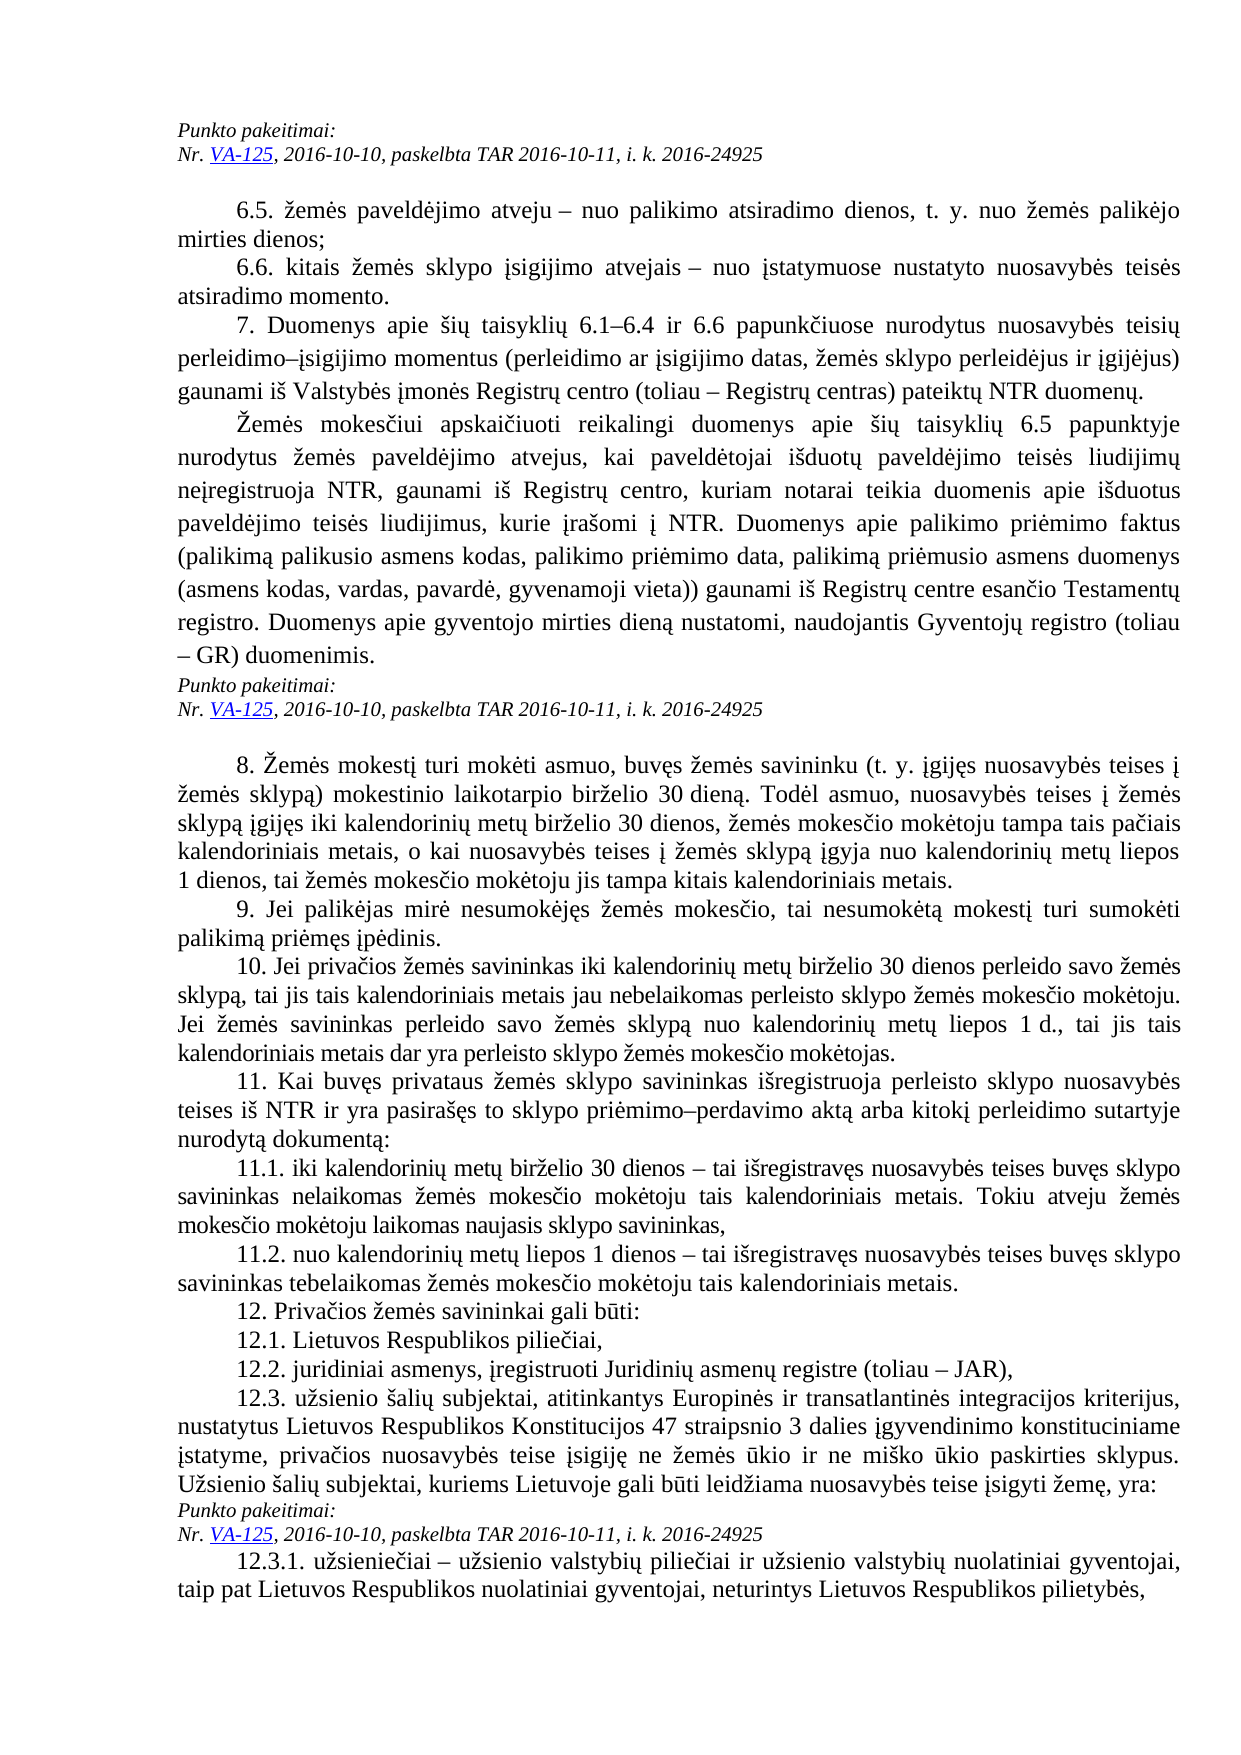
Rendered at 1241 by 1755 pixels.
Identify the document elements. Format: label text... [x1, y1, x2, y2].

text 6.6. kitais žemės sklypo įsigijimo atvejais – nuo įstatymuose nustatyto nuosavybės teisės atsiradimo momento. [177, 252, 1181, 310]
text 10. Jei privačios žemės savininkas iki kalendorinių metų birželio 30 dienos perleido savo žemės sklypą, tai jis tais kalendoriniais metais jau nebelaikomas perleisto sklypo žemės mokesčio mokėtoju. Jei žemės savininkas perleido savo žemės sklypą nuo kalendorinių metų liepos 1 d., tai jis tais kalendoriniais metais dar yra perleisto sklypo žemės mokesčio mokėtojas. [177, 951, 1181, 1066]
text 12.1. Lietuvos Respublikos piliečiai, [177, 1325, 1181, 1354]
text 11.1. iki kalendorinių metų birželio 30 dienos – tai išregistravęs nuosavybės teises buvęs sklypo savininkas nelaikomas žemės mokesčio mokėtoju tais kalendoriniais metais. Tokiu atveju žemės mokesčio mokėtoju laikomas naujasis sklypo savininkas, [177, 1153, 1181, 1239]
text Žemės mokesčiui apskaičiuoti reikalingi duomenys apie šių taisyklių 6.5 papunktyje nurodytus žemės paveldėjimo atvejus, kai paveldėtojai išduotų paveldėjimo teisės liudijimų neįregistruoja NTR, gaunami iš Registrų centro, kuriam notarai teikia duomenis apie išduotus paveldėjimo teisės liudijimus, kurie įrašomi į NTR. Duomenys apie palikimo priėmimo faktus (palikimą palikusio asmens kodas, palikimo priėmimo data, palikimą priėmusio asmens duomenys (asmens kodas, vardas, pavardė, gyvenamoji vieta)) gaunami iš Registrų centre esančio Testamentų registro. Duomenys apie gyventojo mirties dieną nustatomi, naudojantis Gyventojų registro (toliau – GR) duomenimis. [177, 409, 1181, 669]
text Punkto pakeitimai: [177, 118, 1181, 142]
text 6.5. žemės paveldėjimo atveju – nuo palikimo atsiradimo dienos, t. y. nuo žemės palikėjo mirties dienos; [177, 195, 1181, 252]
text 8. Žemės mokestį turi mokėti asmuo, buvęs žemės savininku (t. y. įgijęs nuosavybės teises į žemės sklypą) mokestinio laikotarpio birželio 30 dieną. Todėl asmuo, nuosavybės teises į žemės sklypą įgijęs iki kalendorinių metų birželio 30 dienos, žemės mokesčio mokėtoju tampa tais pačiais kalendoriniais metais, o kai nuosavybės teises į žemės sklypą įgyja nuo kalendorinių metų liepos 1 dienos, tai žemės mokesčio mokėtoju jis tampa kitais kalendoriniais metais. [177, 750, 1181, 894]
text Nr. VA-125, 2016-10-10, paskelbta TAR 2016-10-11, i. k. 2016-24925 [177, 1522, 1181, 1546]
text Nr. VA-125, 2016-10-10, paskelbta TAR 2016-10-11, i. k. 2016-24925 [177, 142, 1181, 166]
text 7. Duomenys apie šių taisyklių 6.1–6.4 ir 6.6 papunkčiuose nurodytus nuosavybės teisių perleidimo–įsigijimo momentus (perleidimo ar įsigijimo datas, žemės sklypo perleidėjus ir įgijėjus) gaunami iš Valstybės įmonės Registrų centro (toliau – Registrų centras) pateiktų NTR duomenų. [177, 310, 1181, 405]
text 12.3. užsienio šalių subjektai, atitinkantys Europinės ir transatlantinės integracijos kriterijus, nustatytus Lietuvos Respublikos Konstitucijos 47 straipsnio 3 dalies įgyvendinimo konstituciniame įstatyme, privačios nuosavybės teise įsigiję ne žemės ūkio ir ne miško ūkio paskirties sklypus. Užsienio šalių subjektai, kuriems Lietuvoje gali būti leidžiama nuosavybės teise įsigyti žemę, yra: [177, 1383, 1181, 1498]
text Punkto pakeitimai: [177, 673, 1181, 697]
text 11. Kai buvęs privataus žemės sklypo savininkas išregistruoja perleisto sklypo nuosavybės teises iš NTR ir yra pasirašęs to sklypo priėmimo–perdavimo aktą arba kitokį perleidimo sutartyje nurodytą dokumentą: [177, 1066, 1181, 1153]
text 12.3.1. užsieniečiai – užsienio valstybių piliečiai ir užsienio valstybių nuolatiniai gyventojai, taip pat Lietuvos Respublikos nuolatiniai gyventojai, neturintys Lietuvos Respublikos pilietybės, [177, 1546, 1181, 1603]
text Nr. VA-125, 2016-10-10, paskelbta TAR 2016-10-11, i. k. 2016-24925 [177, 697, 1181, 721]
text 12. Privačios žemės savininkai gali būti: [177, 1296, 1181, 1325]
text Punkto pakeitimai: [177, 1498, 1181, 1522]
text 12.2. juridiniai asmenys, įregistruoti Juridinių asmenų registre (toliau – JAR), [177, 1354, 1181, 1383]
text 11.2. nuo kalendorinių metų liepos 1 dienos – tai išregistravęs nuosavybės teises buvęs sklypo savininkas tebelaikomas žemės mokesčio mokėtoju tais kalendoriniais metais. [177, 1239, 1181, 1296]
text 9. Jei palikėjas mirė nesumokėjęs žemės mokesčio, tai nesumokėtą mokestį turi sumokėti palikimą priėmęs įpėdinis. [177, 894, 1181, 951]
